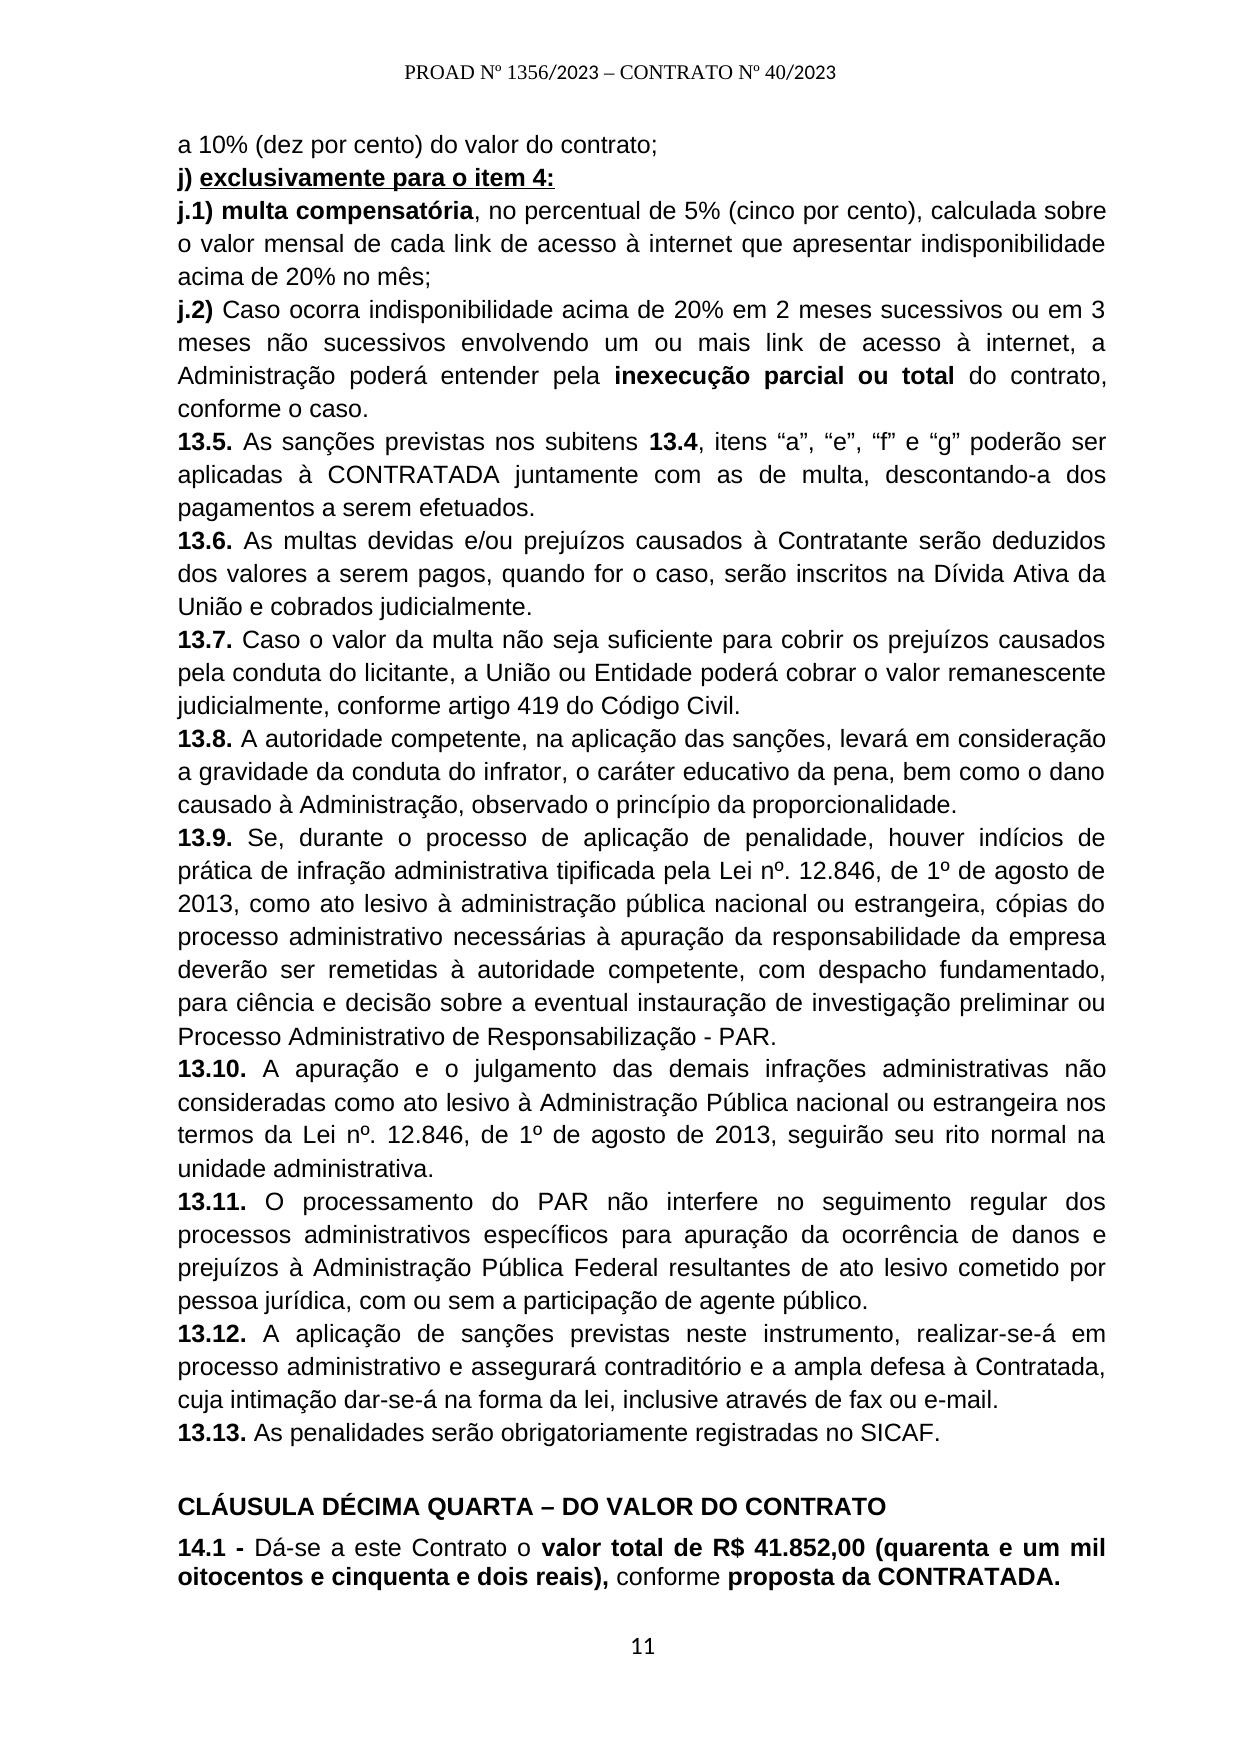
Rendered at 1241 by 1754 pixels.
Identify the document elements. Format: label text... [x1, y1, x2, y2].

text 13.5. As sanções previstas nos subitens 13.4, itens “a”, “e”, “f” e “g” poderão ser aplicadas à CONTRATADA juntamente com as de multa, descontando-a dos pagamentos a serem efetuados. [177, 427, 1107, 522]
text j.2) Caso ocorra indisponibilidade acima de 20% em 2 meses sucessivos ou em 3 meses não sucessivos envolvendo um ou mais link de acesso à internet, a Administração poderá entender pela inexecução parcial ou total do contrato, conforme o caso. [177, 295, 1107, 423]
text 13.13. As penalidades serão obrigatoriamente registradas no SICAF. [177, 1418, 1107, 1446]
text j) exclusivamente para o item 4: [177, 163, 1107, 192]
text j.1) multa compensatória, no percentual de 5% (cinco por cento), calculada sobre o valor mensal de cada link de acesso à internet que apresentar indisponibilidade acima de 20% no mês; [177, 196, 1107, 291]
text 13.8. A autoridade competente, na aplicação das sanções, levará em consideração a gravidade da conduta do infrator, o caráter educativo da pena, bem como o dano causado à Administração, observado o princípio da proporcionalidade. [177, 724, 1107, 819]
text 14.1 - Dá-se a este Contrato o valor total de R$ 41.852,00 (quarenta e um mil oitocentos e cinquenta e dois reais), conforme proposta da CONTRATADA. [177, 1533, 1107, 1591]
text 13.12. A aplicação de sanções previstas neste instrumento, realizar-se-á em processo administrativo e assegurará contraditório e a ampla defesa à Contratada, cuja intimação dar-se-á na forma da lei, inclusive através de fax ou e-mail. [177, 1319, 1107, 1413]
text 13.7. Caso o valor da multa não seja suficiente para cobrir os prejuízos causados pela conduta do licitante, a União ou Entidade poderá cobrar o valor remanescente judicialmente, conforme artigo 419 do Código Civil. [177, 625, 1107, 720]
text 13.11. O processamento do PAR não interfere no seguimento regular dos processos administrativos específicos para apuração da ocorrência de danos e prejuízos à Administração Pública Federal resultantes de ato lesivo cometido por pessoa jurídica, com ou sem a participação de agente público. [177, 1187, 1107, 1314]
text 13.10. A apuração e o julgamento das demais infrações administrativas não consideradas como ato lesivo à Administração Pública nacional ou estrangeira nos termos da Lei nº. 12.846, de 1º de agosto de 2013, seguirão seu rito normal na unidade administrativa. [177, 1054, 1107, 1182]
text 13.9. Se, durante o processo de aplicação de penalidade, houver indícios de prática de infração administrativa tipificada pela Lei nº. 12.846, de 1º de agosto de 2013, como ato lesivo à administração pública nacional ou estrangeira, cópias do processo administrativo necessárias à apuração da responsabilidade da empresa deverão ser remetidas à autoridade competente, com despacho fundamentado, para ciência e decisão sobre a eventual instauração de investigação preliminar ou Processo Administrativo de Responsabilização - PAR. [177, 823, 1107, 1050]
text 13.6. As multas devidas e/ou prejuízos causados à Contratante serão deduzidos dos valores a serem pagos, quando for o caso, serão inscritos na Dívida Ativa da União e cobrados judicialmente. [177, 526, 1107, 621]
text a 10% (dez por cento) do valor do contrato; [177, 130, 1107, 159]
text CLÁUSULA DÉCIMA QUARTA – DO VALOR DO CONTRATO [177, 1492, 1107, 1521]
